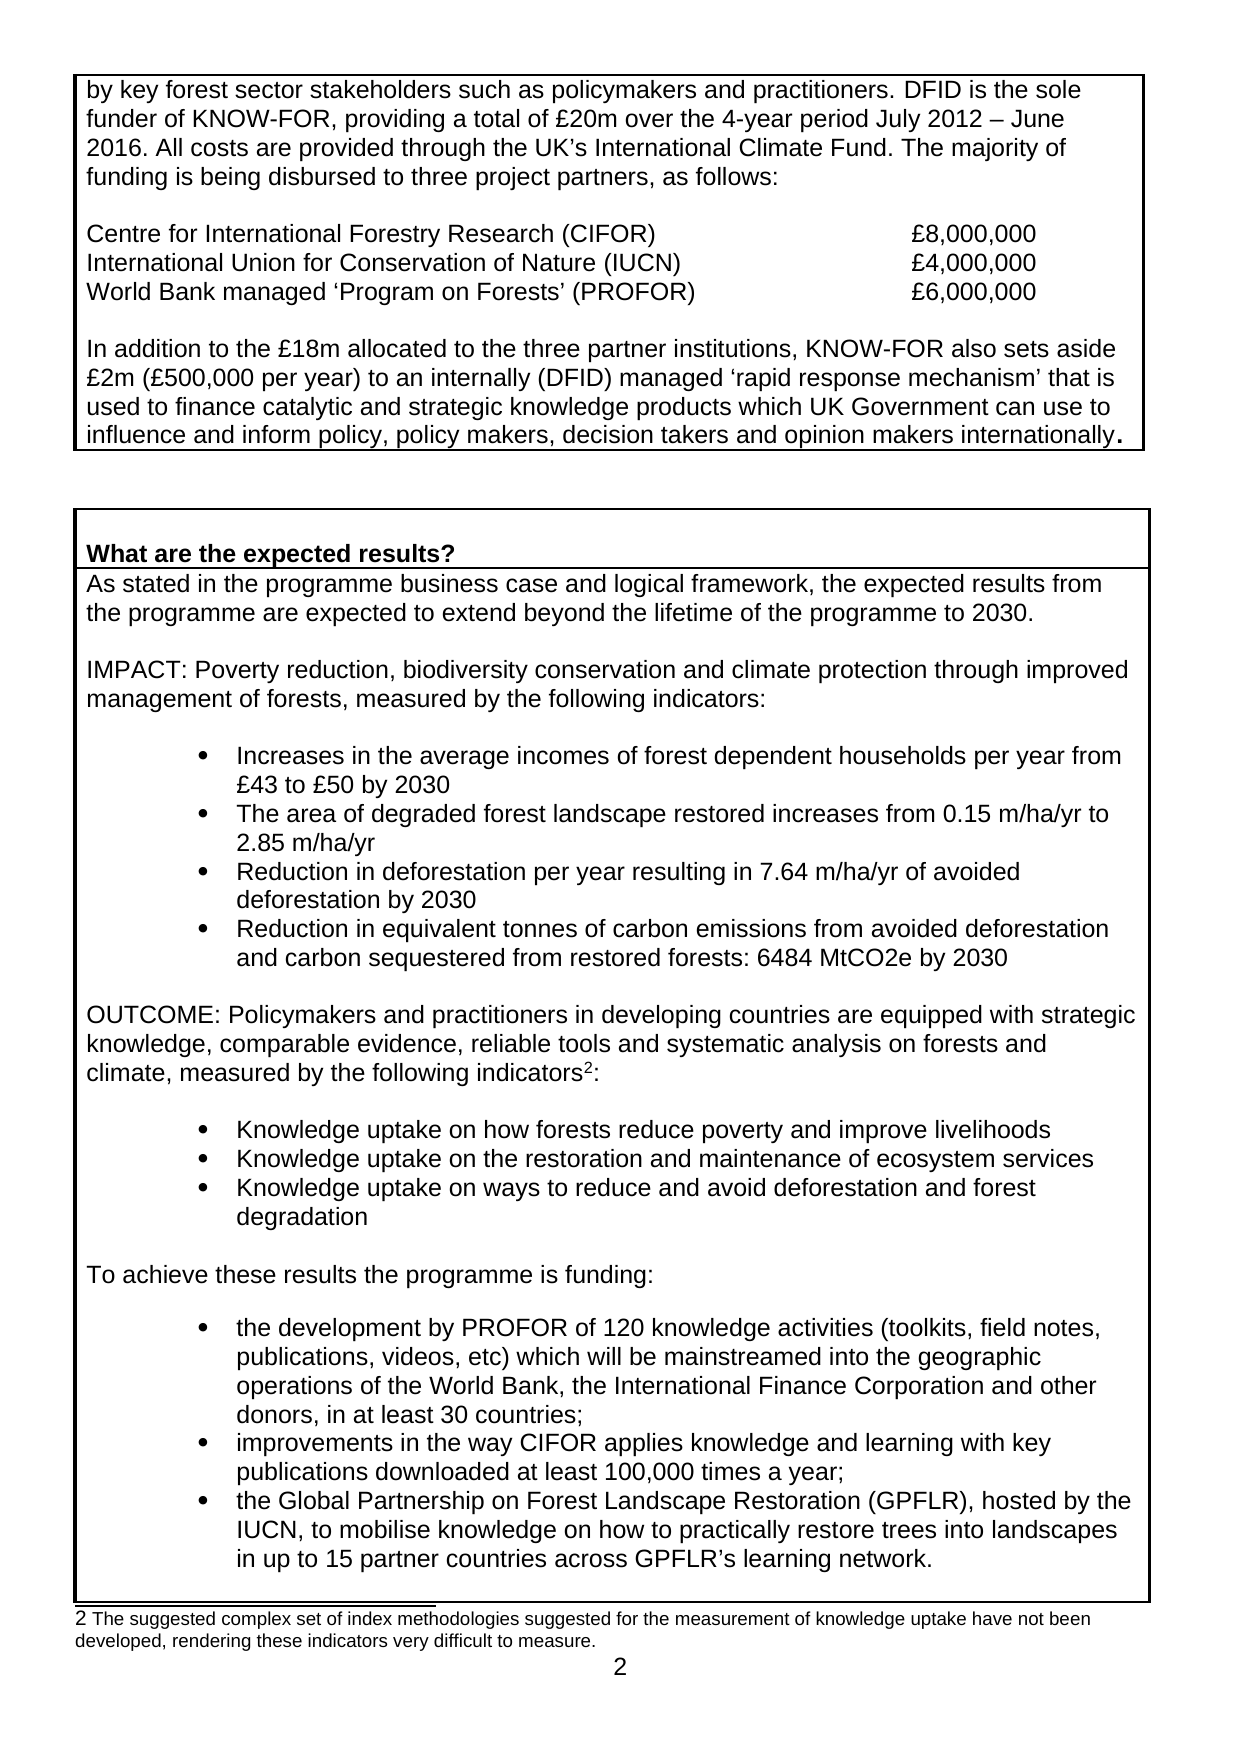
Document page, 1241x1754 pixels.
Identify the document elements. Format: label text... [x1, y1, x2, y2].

table_cell by key forest sector stakeholders such as policymakers and practitioners. DFID is the sole funder of KNOW-FOR, providing a total of £20m over the 4-year period July 2012 – June 2016. All costs are provided through the UK’s International Climate Fund. The majority of funding is being disbursed to three project partners, as follows: Centre for International Forestry Research (CIFOR) £8,000,000 International Union for Conservation of Nature (IUCN) £4,000,000 World Bank managed ‘Program on Forests’ (PROFOR) £6,000,000 In addition to the £18m allocated to the three partner institutions, KNOW-FOR also sets aside £2m (£500,000 per year) to an internally (DFID) managed ‘rapid response mechanism’ that is used to finance catalytic and strategic knowledge products which UK Government can use to influence and inform policy, policy makers, decision takers and opinion makers internationally. [77, 76, 1142, 449]
table_header What are the expected results? [77, 510, 1148, 567]
table_cell As stated in the programme business case and logical framework, the expected results from the programme are expected to extend beyond the lifetime of the programme to 2030. IMPACT: Poverty reduction, biodiversity conservation and climate protection through improved management of forests, measured by the following indicators: Increases in the average incomes of forest dependent households per year from £43 to £50 by 2030 The area of degraded forest landscape restored increases from 0.15 m/ha/yr to 2.85 m/ha/yr Reduction in deforestation per year resulting in 7.64 m/ha/yr of avoided deforestation by 2030 Reduction in equivalent tonnes of carbon emissions from avoided deforestation and carbon sequestered from restored forests: 6484 MtCO2e by 2030 OUTCOME: Policymakers and practitioners in developing countries are equipped with strategic knowledge, comparable evidence, reliable tools and systematic analysis on forests and climate, measured by the following indicators: Knowledge uptake on how forests reduce poverty and improve livelihoods Knowledge uptake on the restoration and maintenance of ecosystem services Knowledge uptake on ways to reduce and avoid deforestation and forest degradation To achieve these results the programme is funding: the development by PROFOR of 120 knowledge activities (toolkits, field notes, publications, videos, etc) which will be mainstreamed into the geographic operations of the World Bank, the International Finance Corporation and other donors, in at least 30 countries; improvements in the way CIFOR applies knowledge and learning with key publications downloaded at least 100,000 times a year; the Global Partnership on Forest Landscape Restoration (GPFLR), hosted by the IUCN, to mobilise knowledge on how to practically restore trees into landscapes in up to 15 partner countries across GPFLR’s learning network. [77, 569, 1148, 1601]
